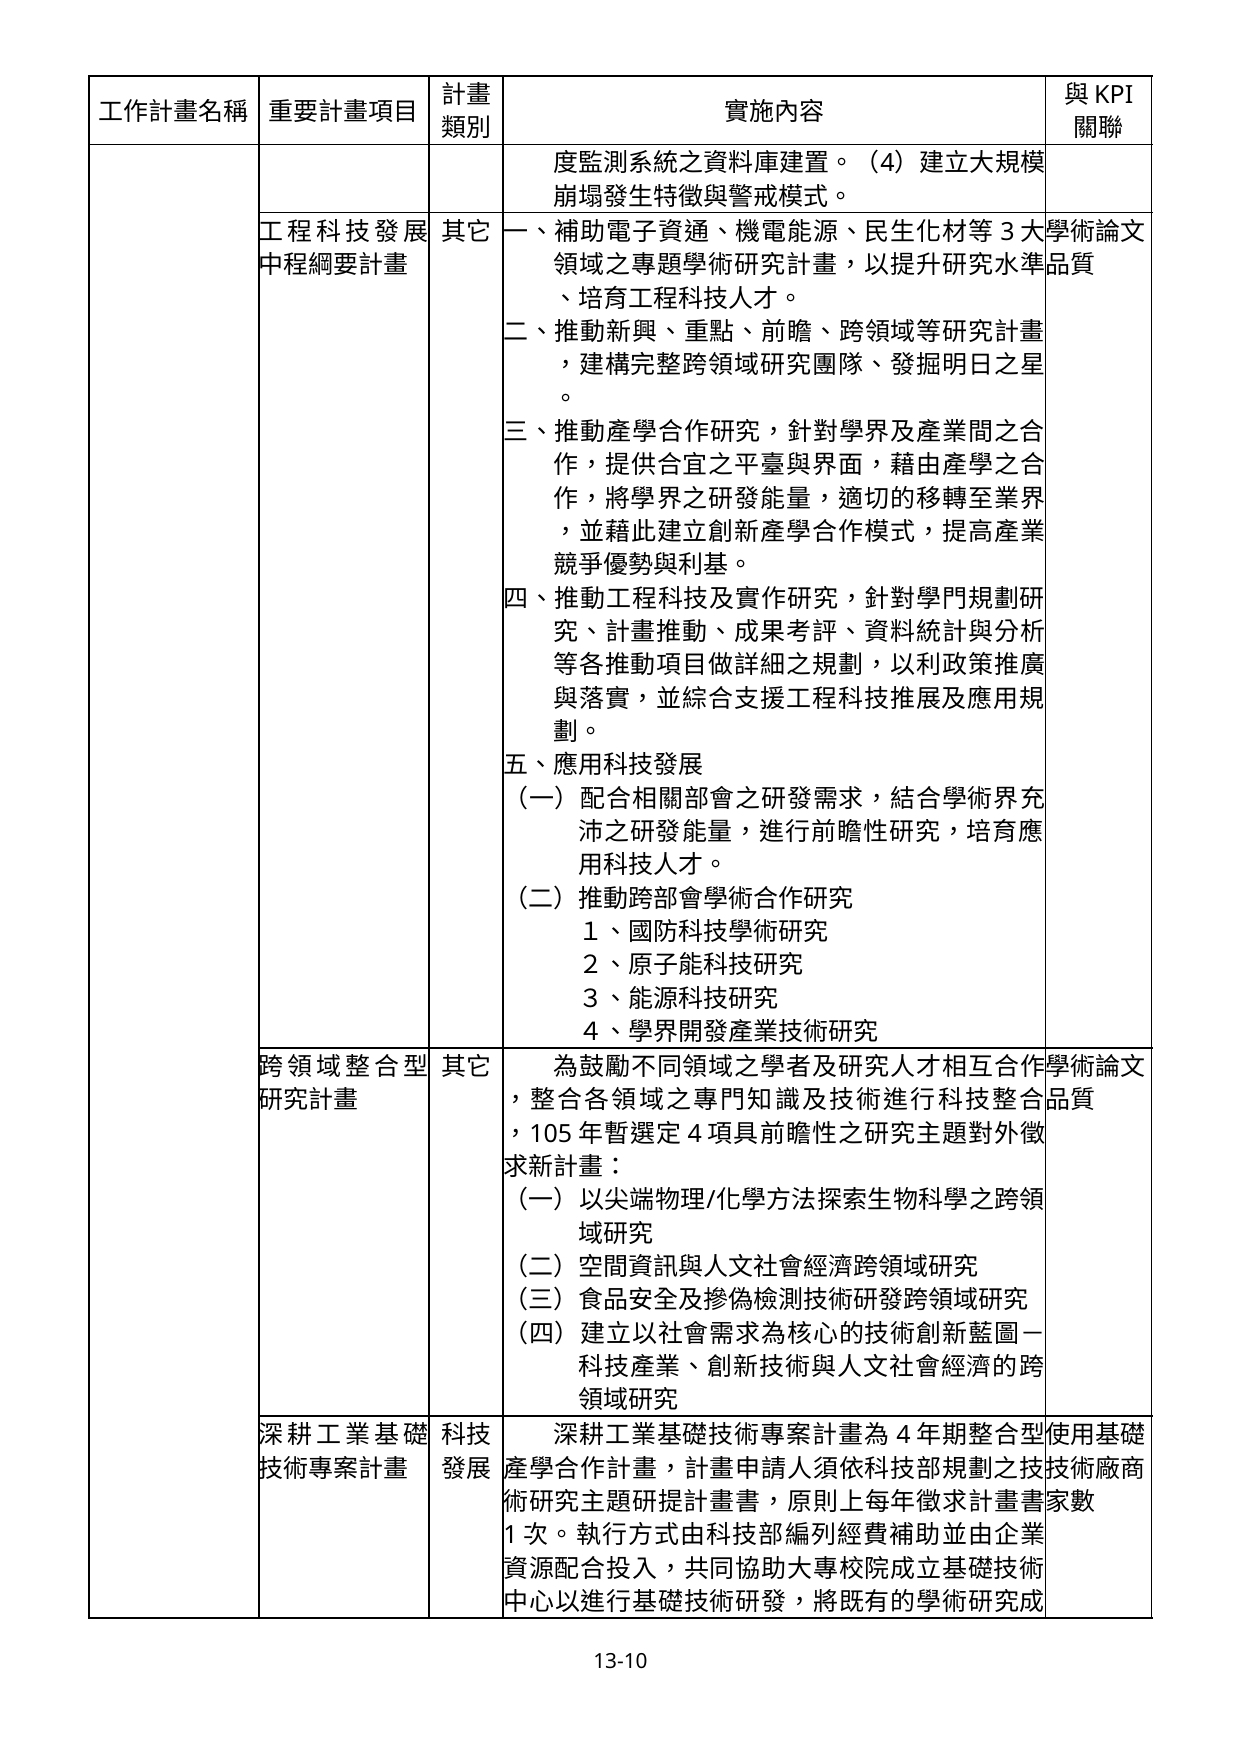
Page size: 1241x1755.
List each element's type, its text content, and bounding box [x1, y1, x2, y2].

table_cell [1046, 145, 1151, 212]
table_header 重要計畫項目 [260, 77, 428, 143]
table_cell [260, 145, 428, 212]
table_cell 一、補助電子資通、機電能源、民生化材等3大領域之專題學術研究計畫，以提升研究水準、培育工程科技人才。 二、推動新興、重點、前瞻、跨領域等研究計畫，建構完整跨領域研究團隊、發掘明日之星。 三、推動產學合作研究，針對學界及產業間之合作，提供合宜之平臺與界面，藉由產學之合作，將學界之研發能量，適切的移轉至業界，並藉此建立創新產學合作模式，提高產業競爭優勢與利基。 四、推動工程科技及實作研究，針對學門規劃研究、計畫推動、成果考評、資料統計與分析等各推動項目做詳細之規劃，以利政策推廣與落實，並綜合支援工程科技推展及應用規劃。 五、應用科技發展 （一）配合相關部會之研發需求，結合學術界充沛之研發能量，進行前瞻性研究，培育應用科技人才。 （二）推動跨部會學術合作研究 １、國防科技學術研究 ２、原子能科技研究 ３、能源科技研究 ４、學界開發產業技術研究 [504, 213, 1045, 1047]
table_cell 學術論文品質 [1046, 213, 1151, 1047]
table_cell 跨領域整合型研究計畫 [260, 1049, 428, 1415]
table_cell 為鼓勵不同領域之學者及研究人才相互合作，整合各領域之專門知識及技術進行科技整合，105年暫選定4項具前瞻性之研究主題對外徵求新計畫： （一）以尖端物理/化學方法探索生物科學之跨領域研究 （二）空間資訊與人文社會經濟跨領域研究 （三）食品安全及摻偽檢測技術研發跨領域研究 （四）建立以社會需求為核心的技術創新藍圖－科技產業、創新技術與人文社會經濟的跨領域研究 [504, 1049, 1045, 1415]
table_cell 深耕工業基礎技術專案計畫 [260, 1417, 428, 1617]
table_cell 學術論文品質 [1046, 1049, 1151, 1415]
table_cell 其它 [430, 1049, 502, 1415]
table_cell [90, 145, 258, 1617]
table_cell 深耕工業基礎技術專案計畫為4年期整合型產學合作計畫，計畫申請人須依科技部規劃之技術研究主題研提計畫書，原則上每年徵求計畫書1次。執行方式由科技部編列經費補助並由企業資源配合投入，共同協助大專校院成立基礎技術中心以進行基礎技術研發，將既有的學術研究成 [504, 1417, 1045, 1617]
table_cell 其它 [430, 213, 502, 1047]
table_header 計畫類別 [430, 77, 502, 143]
table_cell 工程科技發展中程綱要計畫 [260, 213, 428, 1047]
table_header 與KPI 關聯 [1046, 77, 1151, 143]
table_header 實施內容 [504, 77, 1045, 143]
table_cell [430, 145, 502, 212]
table_header 工作計畫名稱 [90, 77, 258, 143]
table_cell 科技發展 [430, 1417, 502, 1617]
table_cell 使用基礎技術廠商家數 [1046, 1417, 1151, 1617]
table_cell 度監測系統之資料庫建置。（4）建立大規模崩塌發生特徵與警戒模式。 [504, 145, 1045, 212]
